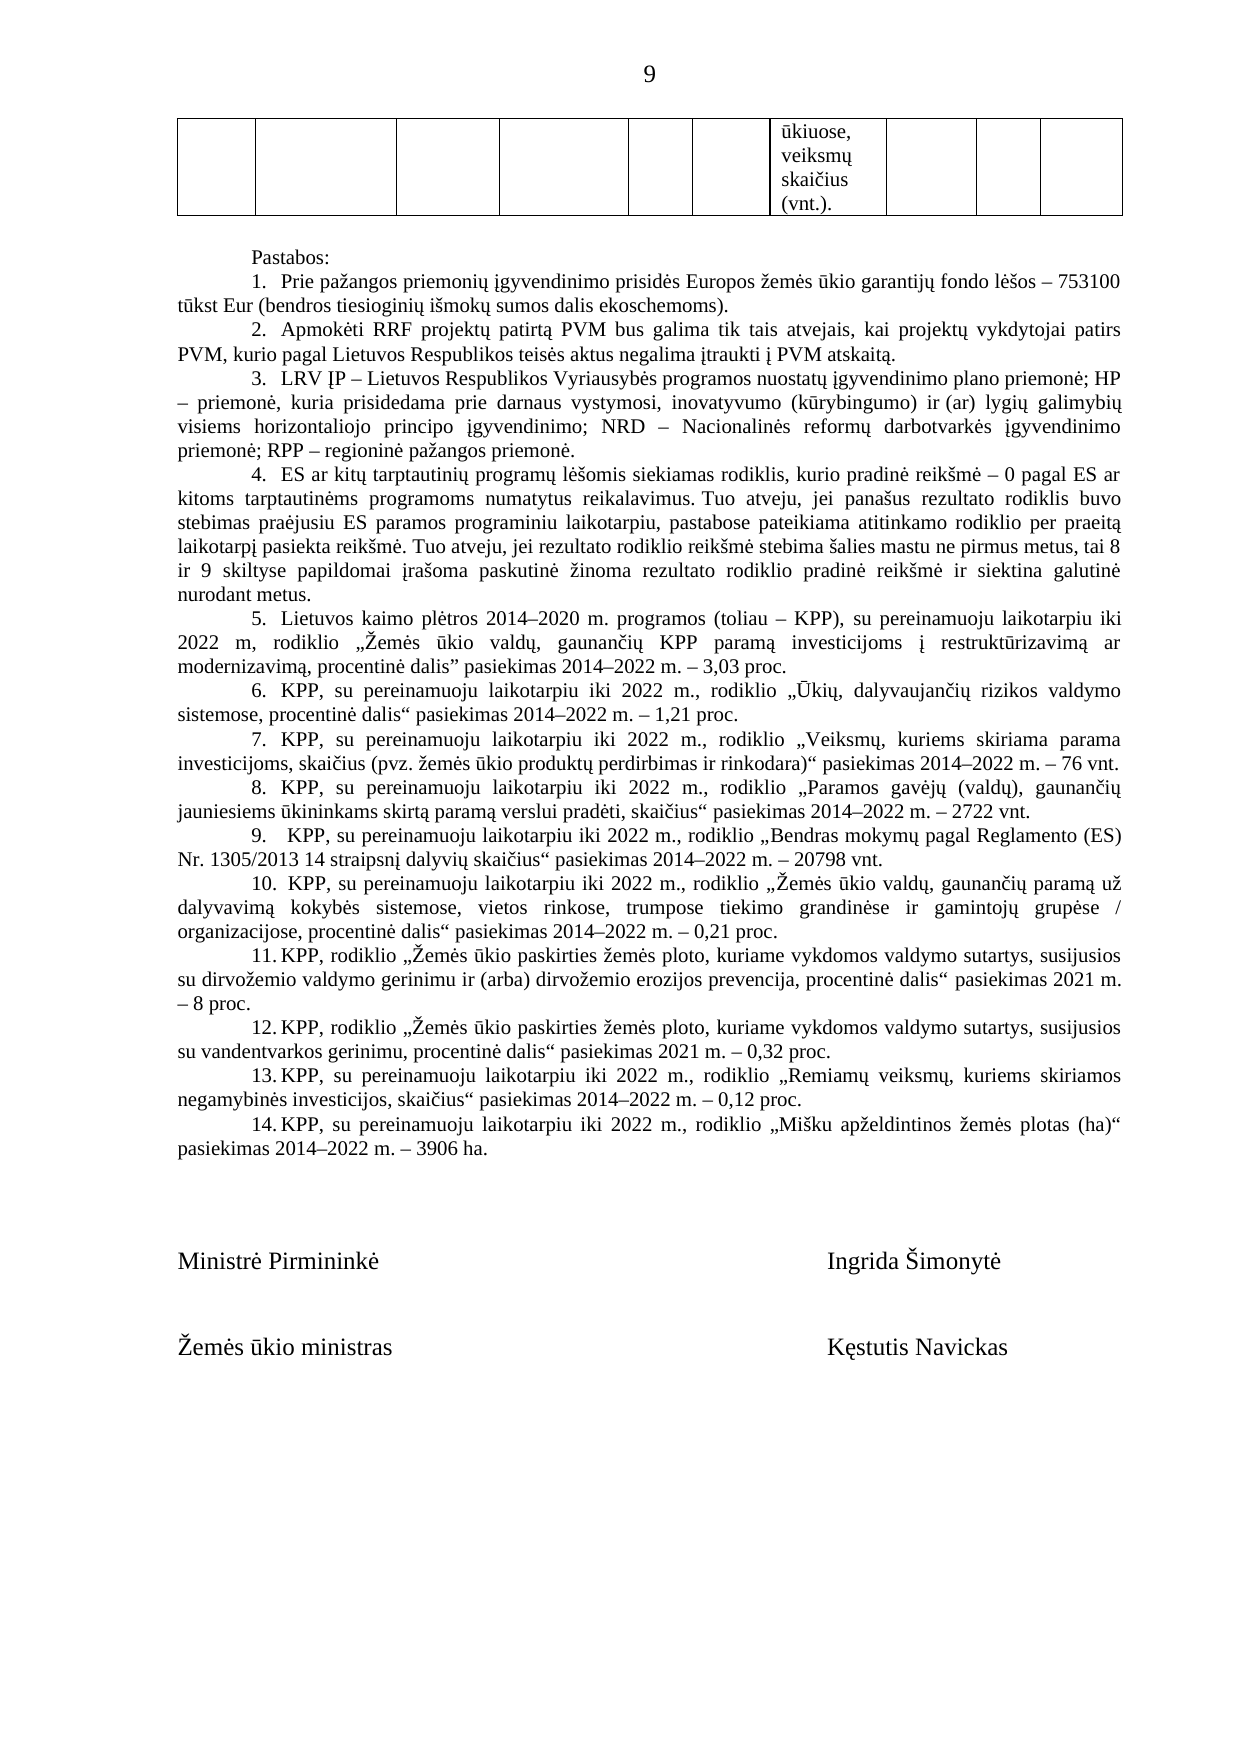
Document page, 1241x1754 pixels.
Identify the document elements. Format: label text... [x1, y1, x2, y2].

table_cell [178, 119, 255, 215]
text 10. KPP, su pereinamuoju laikotarpiu iki 2022 m., rodiklio „Žemės ūkio valdų, gaunančių paramą už dalyvavimą kokybės sistemose, vietos rinkose, trumpose tiekimo grandinėse ir gamintojų grupėse / organizacijose, procentinė dalis“ pasiekimas 2014–2022 m. – 0,21 proc. [177, 871, 1122, 943]
table_cell [397, 119, 499, 215]
table_cell [500, 119, 628, 215]
table_cell [1041, 119, 1122, 215]
text 2. Apmokėti RRF projektų patirtą PVM bus galima tik tais atvejais, kai projektų vykdytojai patirs PVM, kurio pagal Lietuvos Respublikos teisės aktus negalima įtraukti į PVM atskaitą. [177, 317, 1122, 366]
text 7. KPP, su pereinamuoju laikotarpiu iki 2022 m., rodiklio „Veiksmų, kuriems skiriama parama investicijoms, skaičius (pvz. žemės ūkio produktų perdirbimas ir rinkodara)“ pasiekimas 2014–2022 m. – 76 vnt. [177, 726, 1122, 774]
table_cell [977, 119, 1040, 215]
text 11. KPP, rodiklio „Žemės ūkio paskirties žemės ploto, kuriame vykdomos valdymo sutartys, susijusios su dirvožemio valdymo gerinimu ir (arba) dirvožemio erozijos prevencija, procentinė dalis“ pasiekimas 2021 m. – 8 proc. [177, 943, 1122, 1015]
table_cell [887, 119, 976, 215]
text 4. ES ar kitų tarptautinių programų lėšomis siekiamas rodiklis, kurio pradinė reikšmė – 0 pagal ES ar kitoms tarptautinėms programoms numatytus reikalavimus. Tuo atveju, jei panašus rezultato rodiklis buvo stebimas praėjusiu ES paramos programiniu laikotarpiu, pastabose pateikiama atitinkamo rodiklio per praeitą laikotarpį pasiekta reikšmė. Tuo atveju, jei rezultato rodiklio reikšmė stebima šalies mastu ne pirmus metus, tai 8 ir 9 skiltyse papildomai įrašoma paskutinė žinoma rezultato rodiklio pradinė reikšmė ir siektina galutinė nurodant metus. [177, 462, 1122, 606]
table_cell [256, 119, 396, 215]
text 6. KPP, su pereinamuoju laikotarpiu iki 2022 m., rodiklio „Ūkių, dalyvaujančių rizikos valdymo sistemose, procentinė dalis“ pasiekimas 2014–2022 m. – 1,21 proc. [177, 678, 1122, 726]
text 12. KPP, rodiklio „Žemės ūkio paskirties žemės ploto, kuriame vykdomos valdymo sutartys, susijusios su vandentvarkos gerinimu, procentinė dalis“ pasiekimas 2021 m. – 0,32 proc. [177, 1015, 1122, 1063]
text Pastabos: [177, 245, 1122, 269]
text Žemės ūkio ministras Kęstutis Navickas [177, 1332, 1122, 1361]
table_cell [693, 119, 769, 215]
table_cell [629, 119, 692, 215]
text 14. KPP, su pereinamuoju laikotarpiu iki 2022 m., rodiklio „Mišku apželdintinos žemės plotas (ha)“ pasiekimas 2014–2022 m. – 3906 ha. [177, 1111, 1122, 1159]
text 9. KPP, su pereinamuoju laikotarpiu iki 2022 m., rodiklio „Bendras mokymų pagal Reglamento (ES) Nr. 1305/2013 14 straipsnį dalyvių skaičius“ pasiekimas 2014–2022 m. – 20798 vnt. [177, 823, 1122, 871]
text 13. KPP, su pereinamuoju laikotarpiu iki 2022 m., rodiklio „Remiamų veiksmų, kuriems skiriamos negamybinės investicijos, skaičius“ pasiekimas 2014–2022 m. – 0,12 proc. [177, 1063, 1122, 1111]
table_cell ūkiuose, veiksmų skaičius (vnt.). [771, 119, 886, 215]
text 3. LRV ĮP – Lietuvos Respublikos Vyriausybės programos nuostatų įgyvendinimo plano priemonė; HP – priemonė, kuria prisidedama prie darnaus vystymosi, inovatyvumo (kūrybingumo) ir (ar) lygių galimybių visiems horizontaliojo principo įgyvendinimo; NRD – Nacionalinės reformų darbotvarkės įgyvendinimo priemonė; RPP – regioninė pažangos priemonė. [177, 366, 1122, 462]
text 1. Prie pažangos priemonių įgyvendinimo prisidės Europos žemės ūkio garantijų fondo lėšos – 753100 tūkst Eur (bendros tiesioginių išmokų sumos dalis ekoschemoms). [177, 269, 1122, 317]
text 8. KPP, su pereinamuoju laikotarpiu iki 2022 m., rodiklio „Paramos gavėjų (valdų), gaunančių jauniesiems ūkininkams skirtą paramą verslui pradėti, skaičius“ pasiekimas 2014–2022 m. – 2722 vnt. [177, 774, 1122, 823]
text Ministrė Pirmininkė Ingrida Šimonytė [177, 1246, 1122, 1274]
text 5. Lietuvos kaimo plėtros 2014–2020 m. programos (toliau – KPP), su pereinamuoju laikotarpiu iki 2022 m, rodiklio „Žemės ūkio valdų, gaunančių KPP paramą investicijoms į restruktūrizavimą ar modernizavimą, procentinė dalis” pasiekimas 2014–2022 m. – 3,03 proc. [177, 606, 1122, 678]
